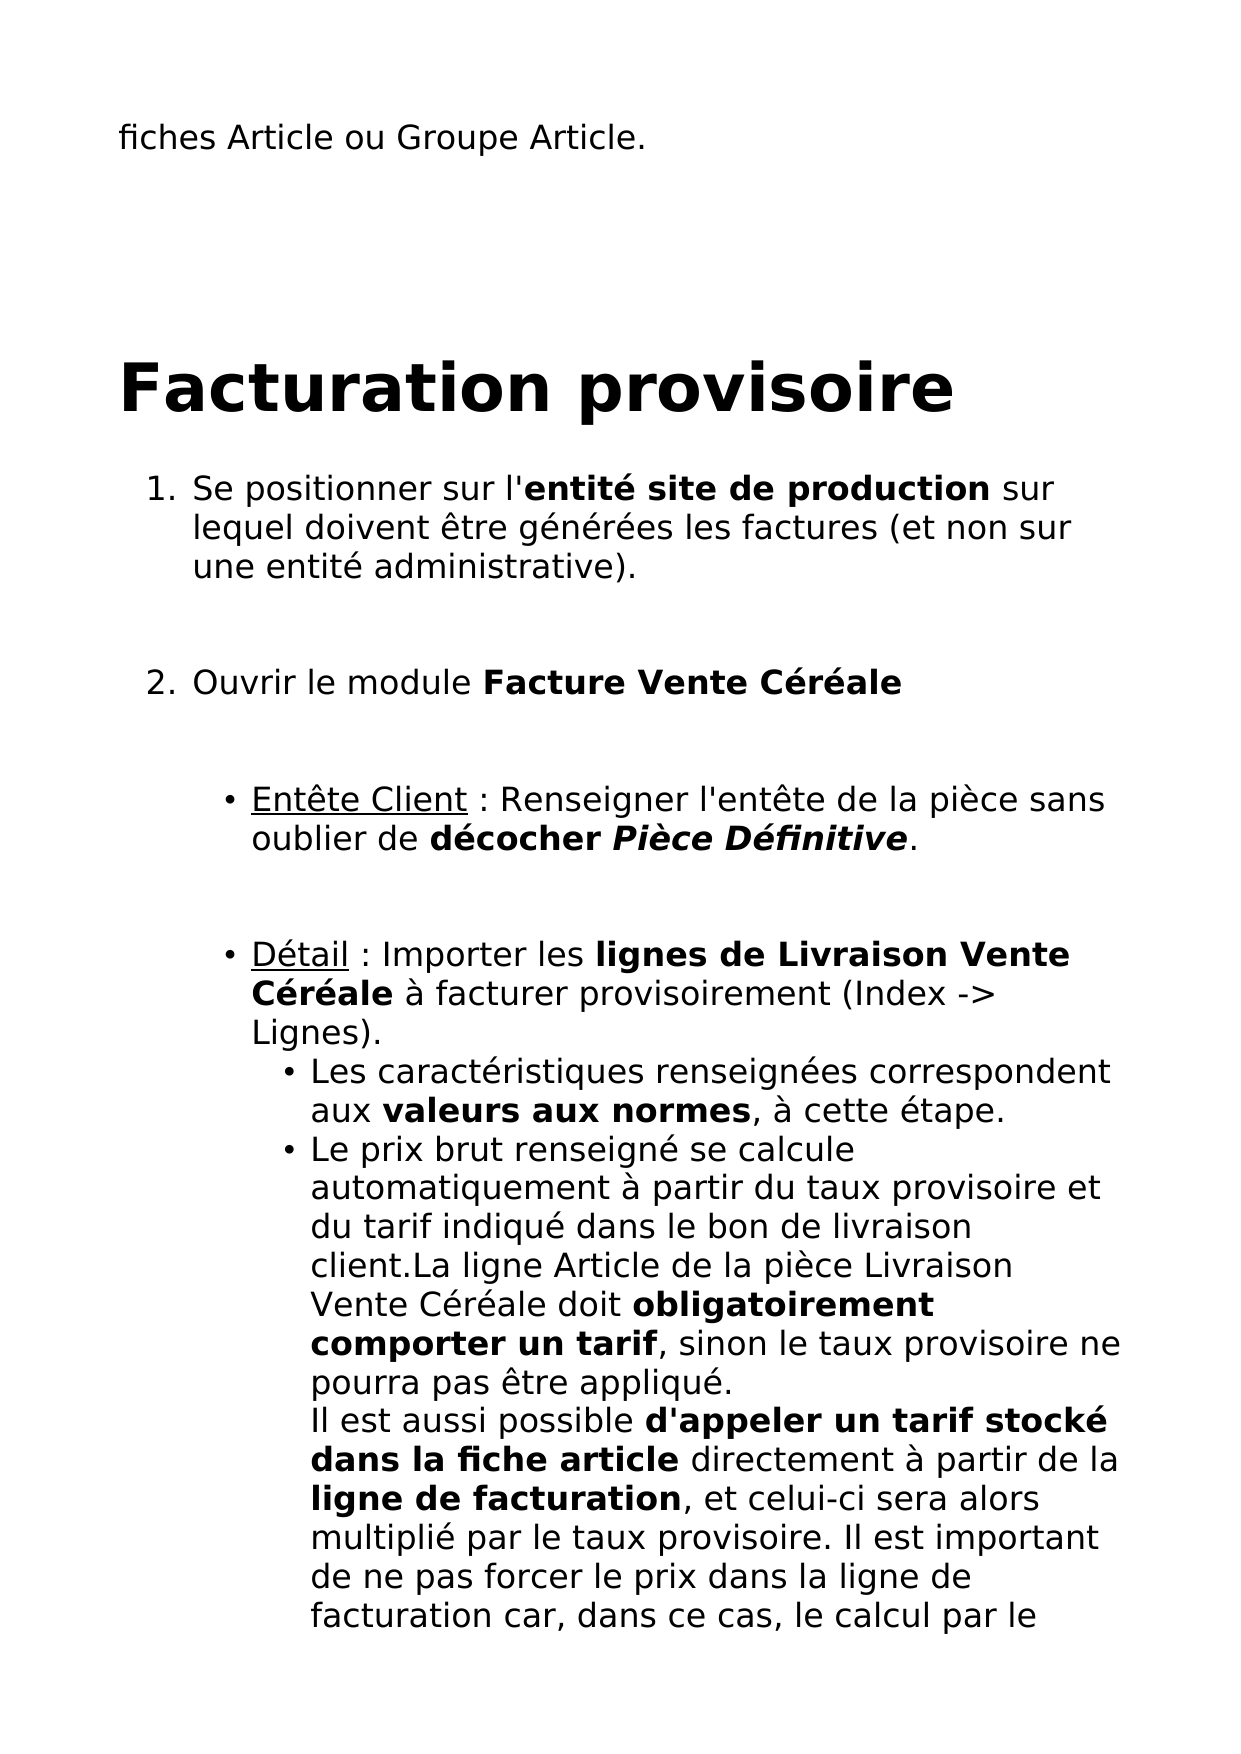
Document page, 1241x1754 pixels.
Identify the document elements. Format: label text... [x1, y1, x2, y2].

list Ouvrir le module Facture Vente Céréale [177, 664, 1122, 780]
list Entête Client : Renseigner l'entête de la pièce sans oublier de décocher Pièce Définitive. [236, 780, 1122, 936]
list Les caractéristiques renseignées correspondent aux valeurs aux normes, à cette étape. [295, 1052, 1122, 1130]
subtitle Facturation provisoire [118, 350, 1122, 427]
text fiches Article ou Groupe Article. [118, 118, 1122, 312]
list Détail : Importer les lignes de Livraison Vente Céréale à facturer provisoirement (Index -> Lignes). [236, 936, 1122, 1052]
list Se positionner sur l'entité site de production sur lequel doivent être générées les factures (et non sur une entité administrative). [177, 469, 1122, 664]
list Le prix brut renseigné se calcule automatiquement à partir du taux provisoire et du tarif indiqué dans le bon de livraison client.La ligne Article de la pièce Livraison Vente Céréale doit obligatoirement comporter un tarif, sinon le taux provisoire ne pourra pas être appliqué. Il est aussi possible d'appeler un tarif stocké dans la fiche article directement à partir de la ligne de facturation, et celui-ci sera alors multiplié par le taux provisoire. Il est important de ne pas forcer le prix dans la ligne de facturation car, dans ce cas, le calcul par le [295, 1130, 1122, 1635]
